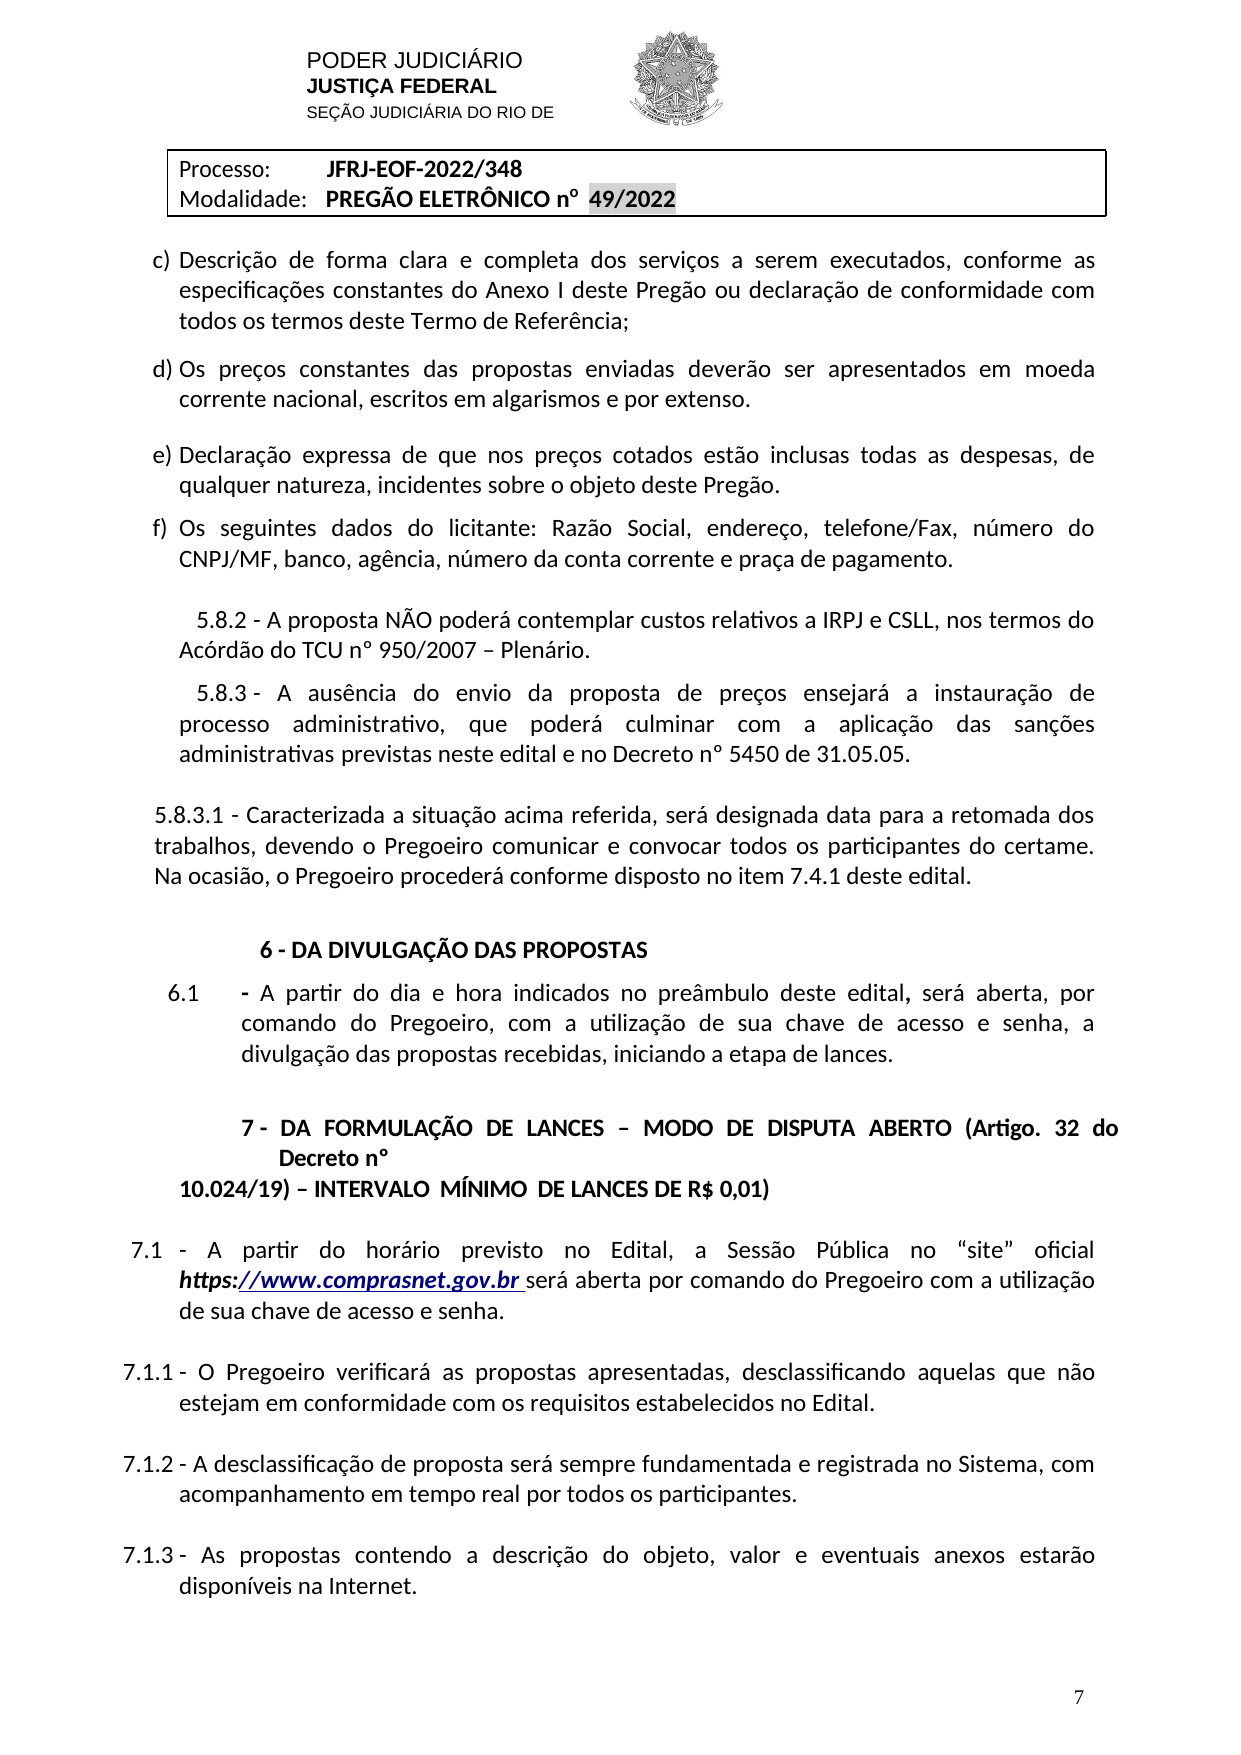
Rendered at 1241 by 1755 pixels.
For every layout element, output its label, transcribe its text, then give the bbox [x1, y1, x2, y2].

list - DA DIVULGAÇÃO DAS PROPOSTAS [259, 934, 1120, 964]
text 5.8.3.1 - Caracterizada a situação acima referida, será designada data para a retomada dos trabalhos, devendo o Pregoeiro comunicar e convocar todos os participantes do certame. Na ocasião, o Pregoeiro procederá conforme disposto no item 7.4.1 deste edital. [154, 799, 1095, 891]
list - A partir do dia e hora indicados no preâmbulo deste edital, será aberta, por comando do Pregoeiro, com a utilização de sua chave de acesso e senha, a divulgação das propostas recebidas, iniciando a etapa de lances. [179, 977, 1095, 1069]
list - DA FORMULAÇÃO DE LANCES – MODO DE DISPUTA ABERTO (Artigo. 32 do Decreto nº [241, 1112, 1120, 1173]
list - A partir do horário previsto no Edital, a Sessão Pública no “site” oficial https://www.comprasnet.gov.br será aberta por comando do Pregoeiro com a utilização de sua chave de acesso e senha. [154, 1234, 1095, 1326]
list - As propostas contendo a descrição do objeto, valor e eventuais anexos estarão disponíveis na Internet. [154, 1539, 1095, 1600]
list - A proposta NÃO poderá contemplar custos relativos a IRPJ e CSLL, nos termos do Acórdão do TCU nº 950/2007 – Plenário. [154, 604, 1095, 665]
list Declaração expressa de que nos preços cotados estão inclusas todas as despesas, de qualquer natureza, incidentes sobre o objeto deste Pregão. [154, 439, 1095, 500]
list Os seguintes dados do licitante: Razão Social, endereço, telefone/Fax, número do CNPJ/MF, banco, agência, número da conta corrente e praça de pagamento. [154, 512, 1095, 573]
list - A ausência do envio da proposta de preços ensejará a instauração de processo administrativo, que poderá culminar com a aplicação das sanções administrativas previstas neste edital e no Decreto nº 5450 de 31.05.05. [154, 677, 1095, 769]
text 10.024/19) – INTERVALO MÍNIMO DE LANCES DE R$ 0,01) [179, 1173, 1120, 1204]
list Descrição de forma clara e completa dos serviços a serem executados, conforme as especificações constantes do Anexo I deste Pregão ou declaração de conformidade com todos os termos deste Termo de Referência; [154, 244, 1095, 336]
list - O Pregoeiro verificará as propostas apresentadas, desclassificando aquelas que não estejam em conformidade com os requisitos estabelecidos no Edital. [154, 1356, 1095, 1417]
list Os preços constantes das propostas enviadas deverão ser apresentados em moeda corrente nacional, escritos em algarismos e por extenso. [154, 353, 1095, 414]
list - A desclassificação de proposta será sempre fundamentada e registrada no Sistema, com acompanhamento em tempo real por todos os participantes. [154, 1448, 1095, 1509]
